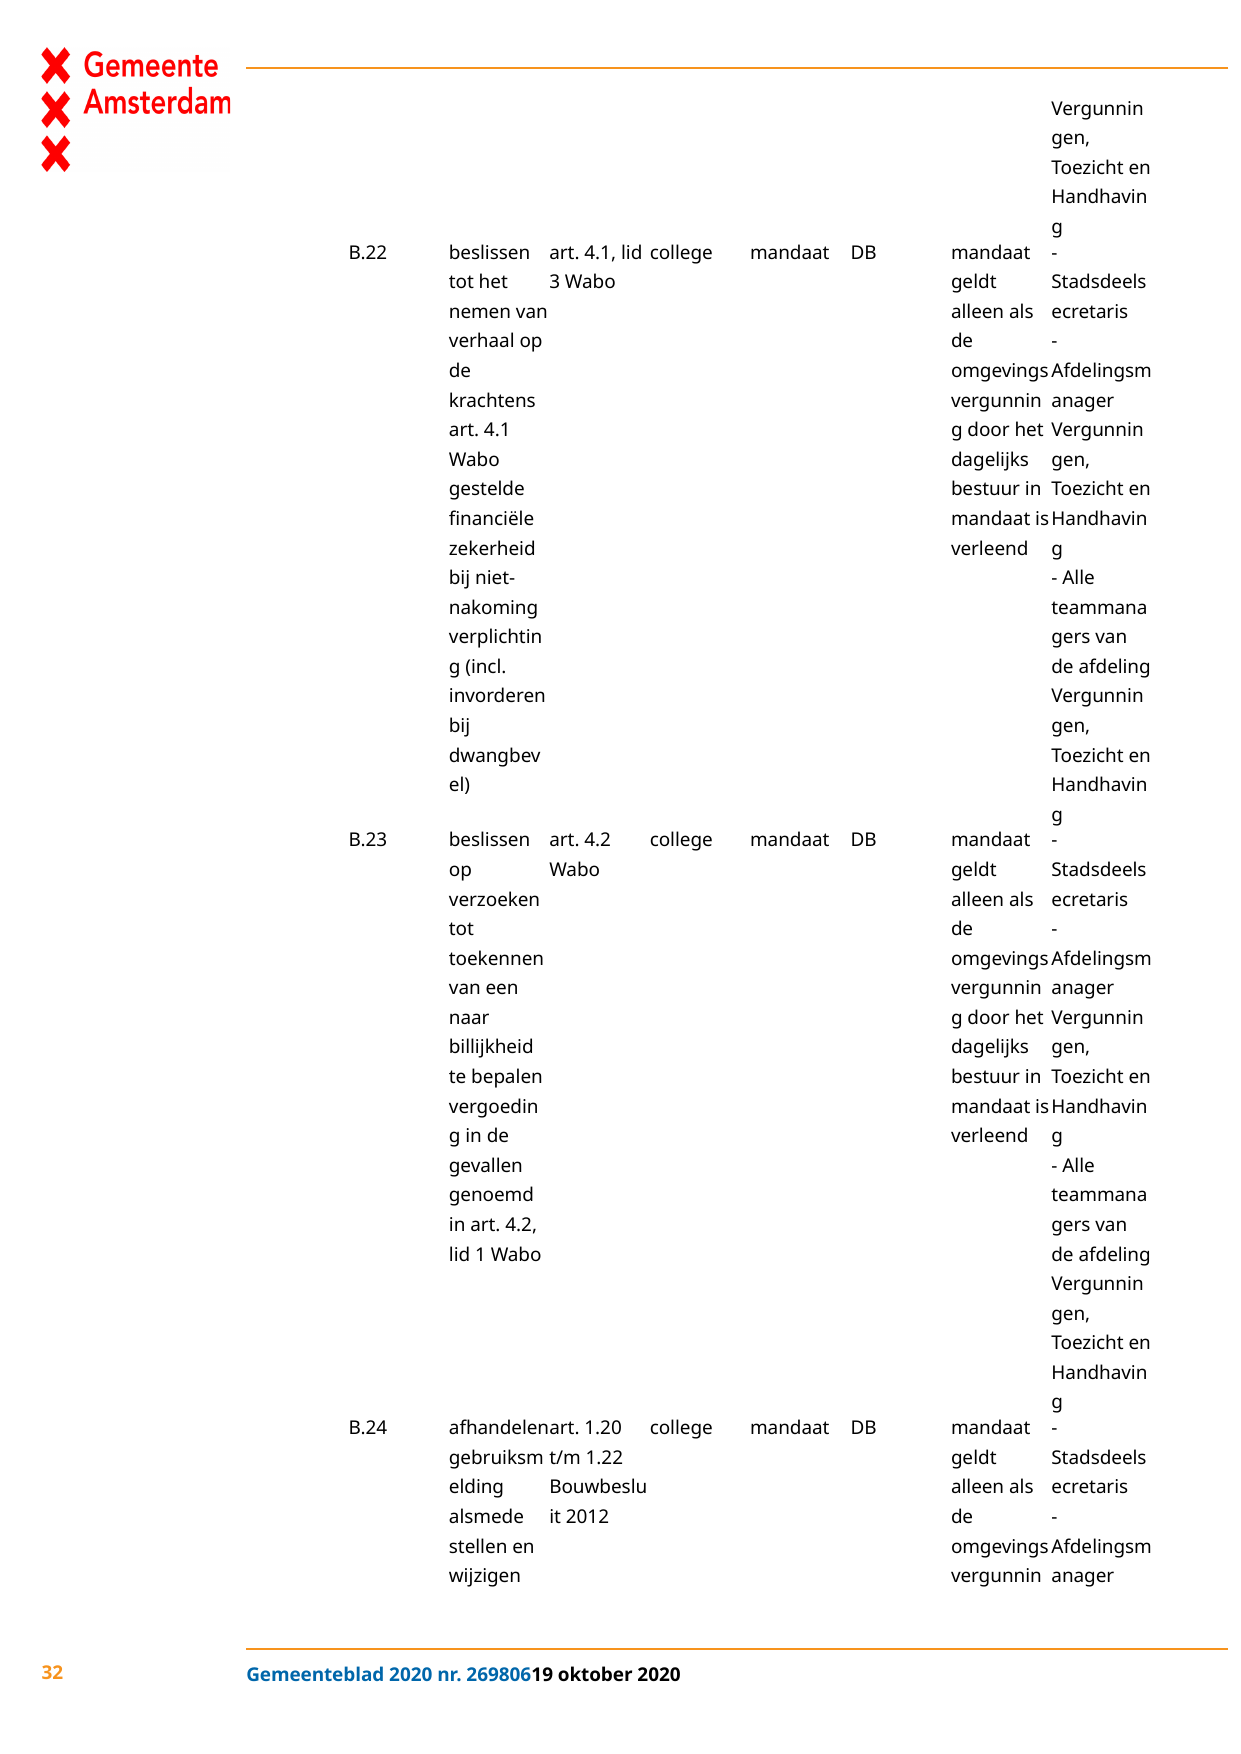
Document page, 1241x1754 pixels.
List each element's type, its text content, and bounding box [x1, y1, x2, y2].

table_cell [248, 1415, 348, 1588]
table_cell art. 1.20 t/m 1.22 Bouwbesluit 2012 [549, 1415, 649, 1588]
table_cell [248, 95, 348, 239]
table_cell college [650, 827, 750, 1414]
table_cell [449, 95, 549, 239]
table_cell - Stadsdeelsecretaris - Afdelingsmanager Vergunningen, Toezicht en Handhaving - Alle teammanagers van de afdeling Vergunningen, Toezicht en Handhaving [1051, 827, 1152, 1414]
table_cell afhandelen gebruiksmelding alsmede stellen en wijzigen [449, 1415, 549, 1588]
table_cell art. 4.1, lid 3 Wabo [549, 239, 649, 827]
table_cell [248, 827, 348, 1414]
table_cell college [650, 239, 750, 827]
table_cell [750, 95, 850, 239]
table_cell B.24 [348, 1415, 449, 1588]
table_cell mandaat geldt alleen als de omgevingsvergunning door het dagelijks bestuur in mandaat is verleend [951, 239, 1051, 827]
table_cell DB [850, 239, 951, 827]
table_cell [348, 95, 449, 239]
table_cell - Stadsdeelsecretaris - Afdelingsmanager Vergunningen, Toezicht en Handhaving - Alle teammanagers van de afdeling Vergunningen, Toezicht en Handhaving [1051, 239, 1152, 827]
table_cell DB [850, 1415, 951, 1588]
table_cell mandaat [750, 827, 850, 1414]
table_cell mandaat [750, 239, 850, 827]
table_cell B.22 [348, 239, 449, 827]
table_cell mandaat [750, 1415, 850, 1588]
table_cell mandaat geldt alleen als de omgevingsvergunnin [951, 1415, 1051, 1588]
table_cell beslissen tot het nemen van verhaal op de krachtens art. 4.1 Wabo gestelde financiële zekerheid bij niet-nakoming verplichting (incl. invorderen bij dwangbevel) [449, 239, 549, 827]
table_cell beslissen op verzoeken tot toekennen van een naar billijkheid te bepalen vergoeding in de gevallen genoemd in art. 4.2, lid 1 Wabo [449, 827, 549, 1414]
table_cell [248, 239, 348, 827]
table_cell [850, 95, 951, 239]
picture [41, 47, 231, 172]
table_cell B.23 [348, 827, 449, 1414]
table_cell mandaat geldt alleen als de omgevingsvergunning door het dagelijks bestuur in mandaat is verleend [951, 827, 1051, 1414]
table_cell art. 4.2 Wabo [549, 827, 649, 1414]
table_cell DB [850, 827, 951, 1414]
table_cell [951, 95, 1051, 239]
table_cell [549, 95, 649, 239]
table_cell - Stadsdeelsecretaris - Afdelingsmanager [1051, 1415, 1152, 1588]
table_cell Vergunningen, Toezicht en Handhaving [1051, 95, 1152, 239]
table_cell college [650, 1415, 750, 1588]
table_cell [650, 95, 750, 239]
